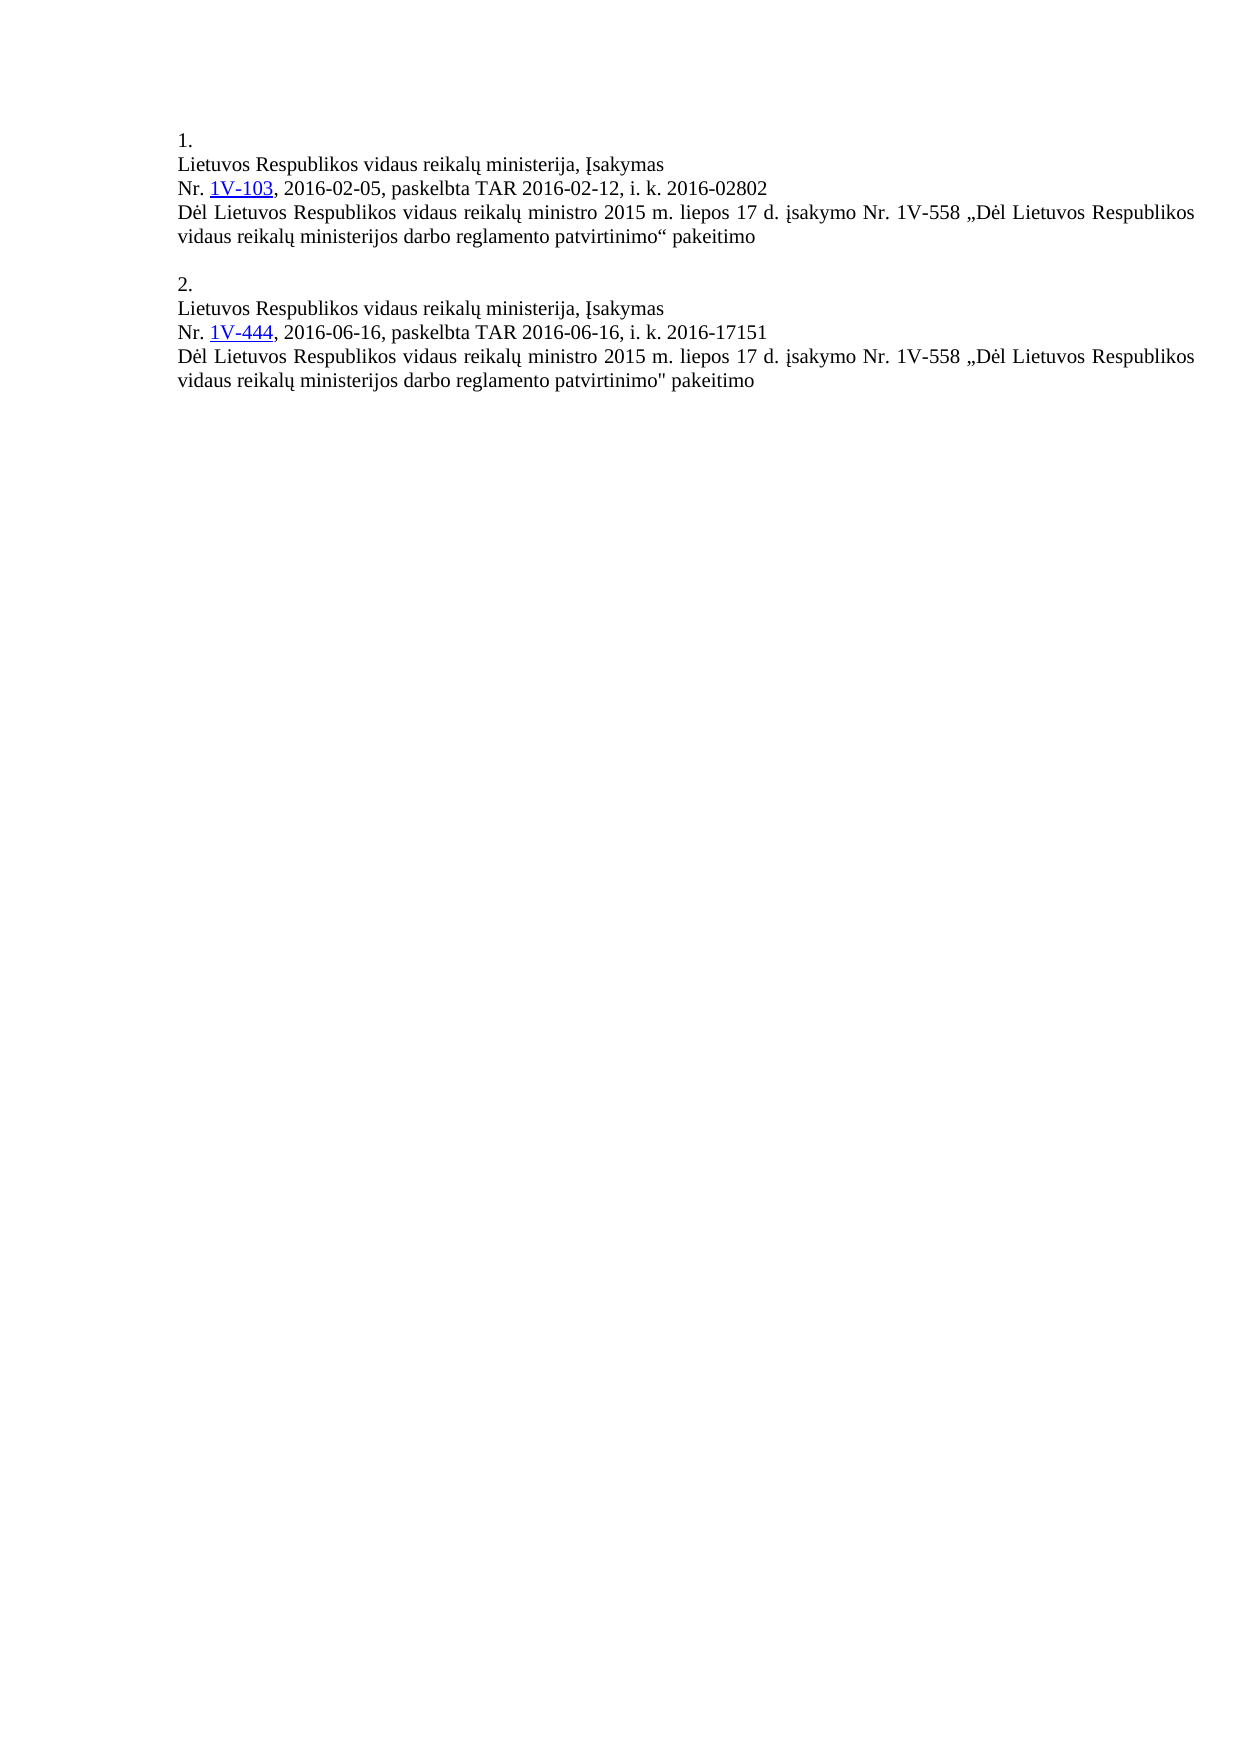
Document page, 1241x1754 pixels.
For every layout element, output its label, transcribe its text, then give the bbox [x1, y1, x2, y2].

text Lietuvos Respublikos vidaus reikalų ministerija, Įsakymas [177, 152, 1196, 176]
text Dėl Lietuvos Respublikos vidaus reikalų ministro 2015 m. liepos 17 d. įsakymo Nr. 1V-558 „Dėl Lietuvos Respublikos vidaus reikalų ministerijos darbo reglamento patvirtinimo“ pakeitimo [177, 200, 1196, 248]
text Nr. 1V-444, 2016-06-16, paskelbta TAR 2016-06-16, i. k. 2016-17151 [177, 320, 1196, 344]
text Nr. 1V-103, 2016-02-05, paskelbta TAR 2016-02-12, i. k. 2016-02802 [177, 176, 1196, 200]
text Lietuvos Respublikos vidaus reikalų ministerija, Įsakymas [177, 296, 1196, 320]
text 2. [177, 272, 1196, 296]
text Dėl Lietuvos Respublikos vidaus reikalų ministro 2015 m. liepos 17 d. įsakymo Nr. 1V-558 „Dėl Lietuvos Respublikos vidaus reikalų ministerijos darbo reglamento patvirtinimo" pakeitimo [177, 344, 1196, 392]
text 1. [177, 127, 1196, 152]
